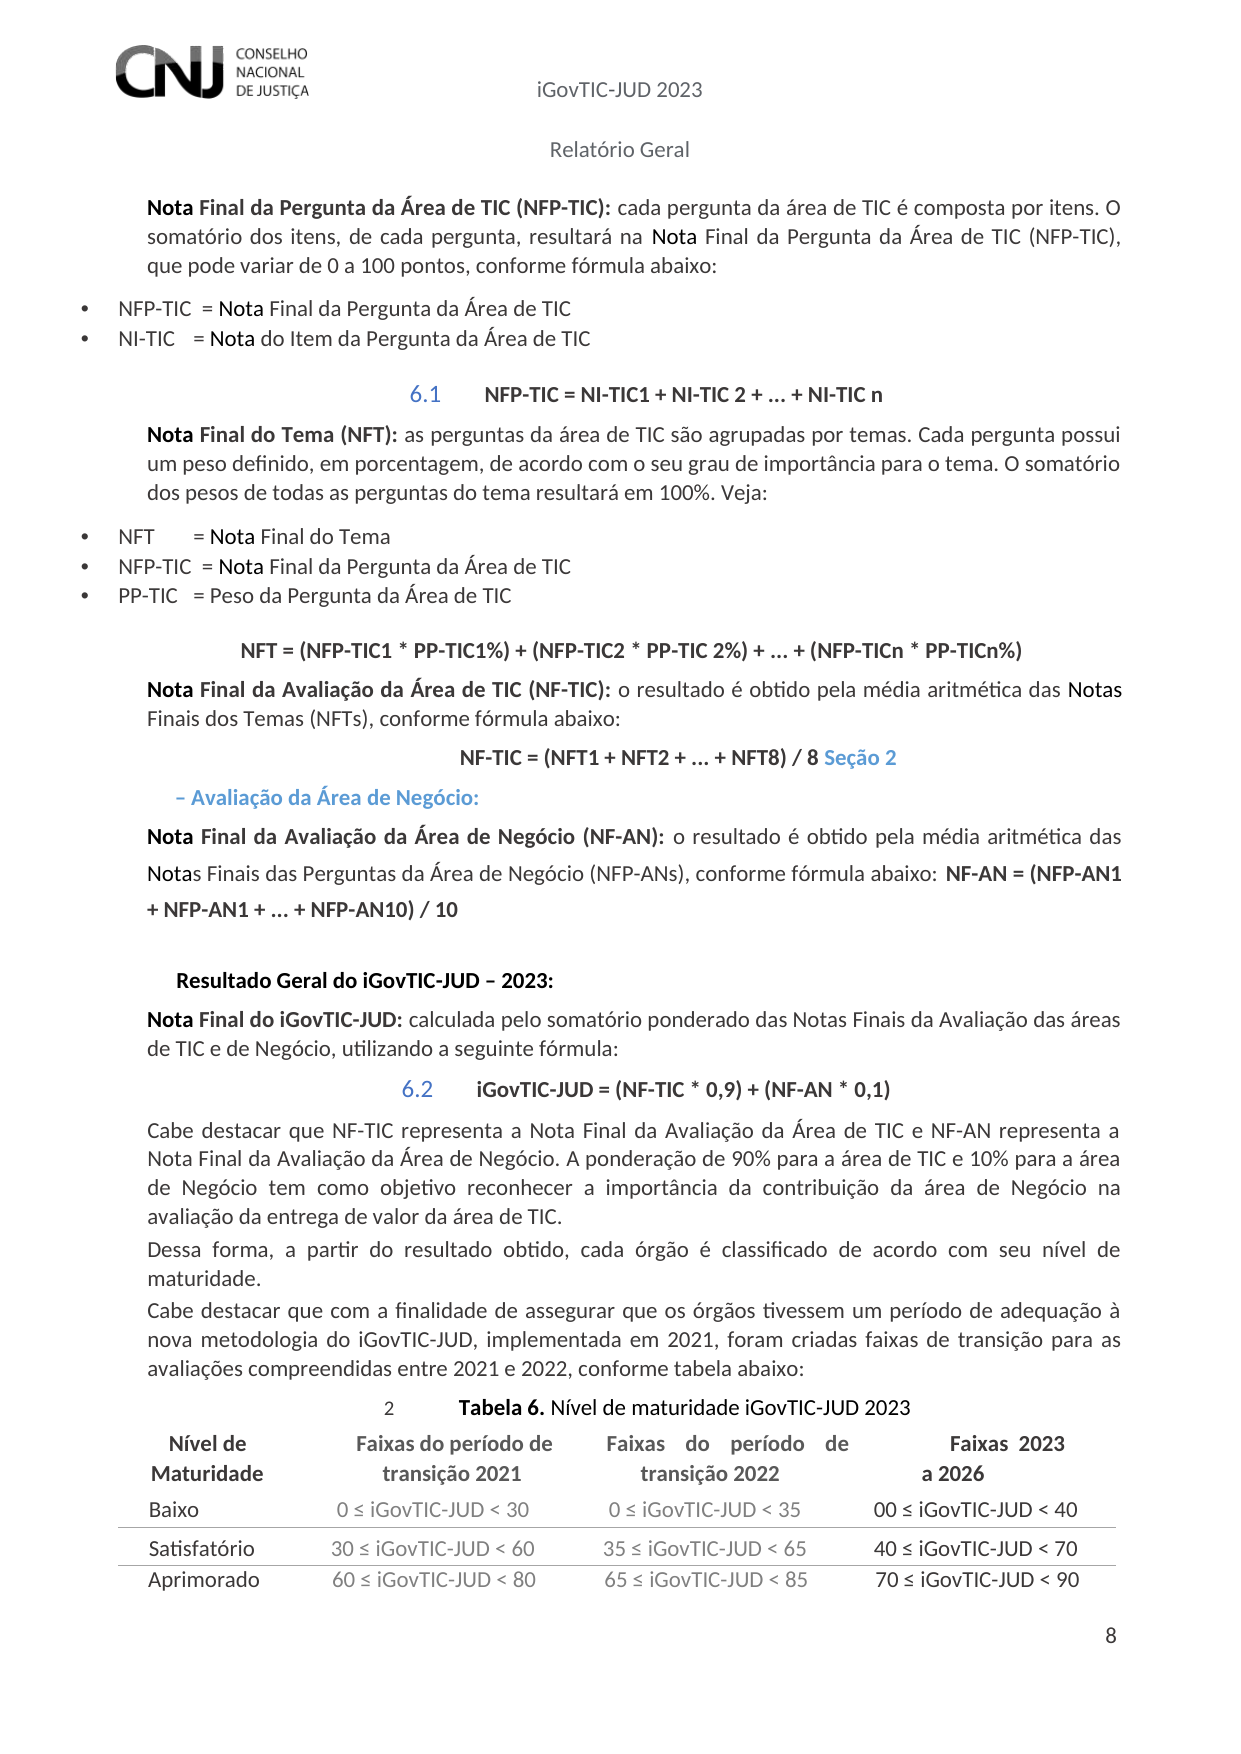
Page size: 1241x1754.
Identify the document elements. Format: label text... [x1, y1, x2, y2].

table_header Faixas do período de transição 2021 [331, 1423, 603, 1489]
list NFP-TIC = Nota Final da Pergunta da Área de TIC [81, 294, 1122, 322]
subtitle Tabela 6. Nível de maturidade iGovTIC-JUD 2023 [119, 1393, 1181, 1421]
table_cell 0 ≤ iGovTIC-JUD < 35 [603, 1489, 873, 1527]
text NF-TIC = (NFT1 + NFT2 + ... + NFT8) / 8 Seção 2 – Avaliação da Área de Negócio: [174, 743, 899, 811]
text Nota Final do iGovTIC-JUD: calculada pelo somatório ponderado das Notas Finais da Avaliação das áreas de TIC e de Negócio, utilizando a seguinte fórmula: [147, 1006, 1122, 1062]
text Cabe destacar que com a finalidade de assegurar que os órgãos tivessem um período de adequação à nova metodologia do iGovTIC-JUD, implementada em 2021, foram criadas faixas de transição para as avaliações compreendidas entre 2021 e 2022, conforme tabela abaixo: [147, 1297, 1122, 1382]
table_cell 0 ≤ iGovTIC-JUD < 30 [331, 1489, 603, 1527]
text Nota Final do Tema (NFT): as perguntas da área de TIC são agrupadas por temas. Cada pergunta possui um peso definido, em porcentagem, de acordo com o seu grau de importância para o tema. O somatório dos pesos de todas as perguntas do tema resultará em 100%. Veja: [147, 421, 1122, 506]
text Cabe destacar que NF-TIC representa a Nota Final da Avaliação da Área de TIC e NF-AN representa a Nota Final da Avaliação da Área de Negócio. A ponderação de 90% para a área de TIC e 10% para a área de Negócio tem como objetivo reconhecer a importância da contribuição da área de Negócio na avaliação da entrega de valor da área de TIC. [147, 1116, 1122, 1230]
table_cell Baixo [118, 1489, 331, 1527]
text Aprimorado 60 ≤ iGovTIC-JUD < 80 65 ≤ iGovTIC-JUD < 85 70 ≤ iGovTIC-JUD < 90 [118, 1566, 1201, 1594]
table_cell 35 ≤ iGovTIC-JUD < 65 [603, 1528, 873, 1564]
table_cell Satisfatório [118, 1528, 331, 1564]
text Nota Final da Avaliação da Área de Negócio (NF-AN): o resultado é obtido pela média aritmética das Notas Finais das Perguntas da Área de Negócio (NFP-ANs), conforme fórmula abaixo: NF-AN = (NFP-AN1 + NFP-AN1 + ... + NFP-AN10) / 10 [147, 822, 1122, 923]
table_cell 30 ≤ iGovTIC-JUD < 60 [331, 1528, 603, 1564]
list NFT = Nota Final do Tema [81, 522, 1122, 550]
table_header Faixas do período de transição 2022 [603, 1423, 873, 1489]
text Nota Final da Pergunta da Área de TIC (NFP-TIC): cada pergunta da área de TIC é composta por itens. O somatório dos itens, de cada pergunta, resultará na Nota Final da Pergunta da Área de TIC (NFP-TIC), que pode variar de 0 a 100 pontos, conforme fórmula abaixo: [147, 193, 1122, 279]
table_header Nível de Maturidade [118, 1423, 331, 1489]
list NI-TIC = Nota do Item da Pergunta da Área de TIC [81, 324, 1122, 352]
text NFT = (NFP-TIC1 * PP-TIC1%) + (NFP-TIC2 * PP-TIC 2%) + ... + (NFP-TICn * PP-TICn%) [240, 636, 1201, 664]
text Nota Final da Avaliação da Área de TIC (NF-TIC): o resultado é obtido pela média aritmética das Notas Finais dos Temas (NFTs), conforme fórmula abaixo: [147, 675, 1122, 732]
table_cell 40 ≤ iGovTIC-JUD < 70 [874, 1528, 1116, 1564]
text Dessa forma, a partir do resultado obtido, cada órgão é classificado de acordo com seu nível de maturidade. [147, 1235, 1122, 1292]
text Resultado Geral do iGovTIC-JUD – 2023: [176, 966, 1201, 994]
subtitle NFP-TIC = NI-TIC1 + NI-TIC 2 + ... + NI-TIC n [118, 378, 1180, 409]
table_cell 00 ≤ iGovTIC-JUD < 40 [874, 1489, 1116, 1527]
table_header Faixas 2023 a 2026 [874, 1423, 1116, 1489]
list NFP-TIC = Nota Final da Pergunta da Área de TIC [81, 552, 1122, 580]
list PP-TIC = Peso da Pergunta da Área de TIC [81, 582, 1122, 610]
subtitle iGovTIC-JUD = (NF-TIC * 0,9) + (NF-AN * 0,1) [118, 1074, 1179, 1104]
